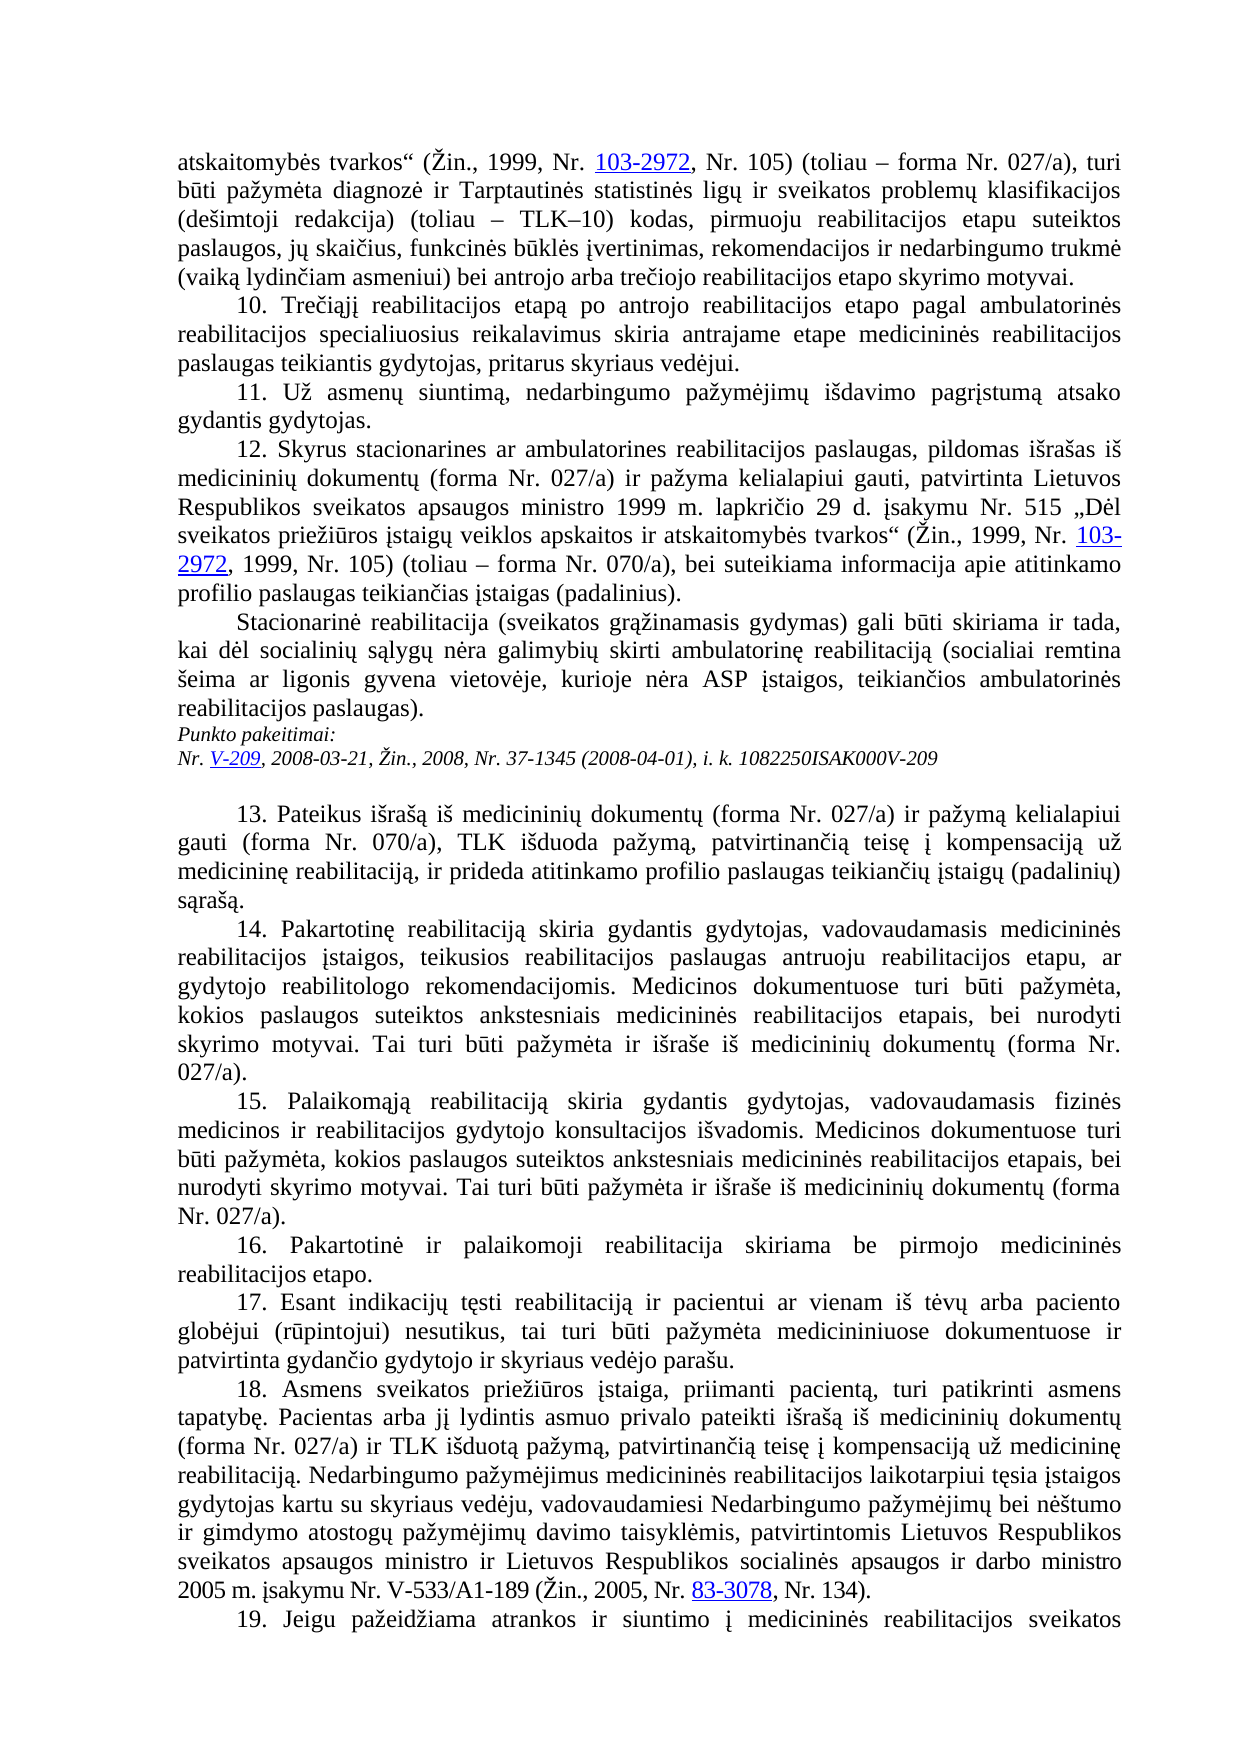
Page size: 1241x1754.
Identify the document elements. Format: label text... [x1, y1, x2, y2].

text 13. Pateikus išrašą iš medicininių dokumentų (forma Nr. 027/a) ir pažymą kelialapiui gauti (forma Nr. 070/a), TLK išduoda pažymą, patvirtinančią teisę į kompensaciją už medicininę reabilitaciją, ir prideda atitinkamo profilio paslaugas teikiančių įstaigų (padalinių) sąrašą. [177, 799, 1122, 914]
text atskaitomybės tvarkos“ (Žin., 1999, Nr. 103-2972, Nr. 105) (toliau – forma Nr. 027/a), turi būti pažymėta diagnozė ir Tarptautinės statistinės ligų ir sveikatos problemų klasifikacijos (dešimtoji redakcija) (toliau – TLK–10) kodas, pirmuoju reabilitacijos etapu suteiktos paslaugos, jų skaičius, funkcinės būklės įvertinimas, rekomendacijos ir nedarbingumo trukmė (vaiką lydinčiam asmeniui) bei antrojo arba trečiojo reabilitacijos etapo skyrimo motyvai. [177, 147, 1122, 291]
text 16. Pakartotinė ir palaikomoji reabilitacija skiriama be pirmojo medicininės reabilitacijos etapo. [177, 1230, 1122, 1287]
text Stacionarinė reabilitacija (sveikatos grąžinamasis gydymas) gali būti skiriama ir tada, kai dėl socialinių sąlygų nėra galimybių skirti ambulatorinę reabilitaciją (socialiai remtina šeima ar ligonis gyvena vietovėje, kurioje nėra ASP įstaigos, teikiančios ambulatorinės reabilitacijos paslaugas). [177, 607, 1122, 722]
text 15. Palaikomąją reabilitaciją skiria gydantis gydytojas, vadovaudamasis fizinės medicinos ir reabilitacijos gydytojo konsultacijos išvadomis. Medicinos dokumentuose turi būti pažymėta, kokios paslaugos suteiktos ankstesniais medicininės reabilitacijos etapais, bei nurodyti skyrimo motyvai. Tai turi būti pažymėta ir išraše iš medicininių dokumentų (forma Nr. 027/a). [177, 1086, 1122, 1230]
text 12. Skyrus stacionarines ar ambulatorines reabilitacijos paslaugas, pildomas išrašas iš medicininių dokumentų (forma Nr. 027/a) ir pažyma kelialapiui gauti, patvirtinta Lietuvos Respublikos sveikatos apsaugos ministro 1999 m. lapkričio 29 d. įsakymu Nr. 515 „Dėl sveikatos priežiūros įstaigų veiklos apskaitos ir atskaitomybės tvarkos“ (Žin., 1999, Nr. 103-2972, 1999, Nr. 105) (toliau – forma Nr. 070/a), bei suteikiama informacija apie atitinkamo profilio paslaugas teikiančias įstaigas (padalinius). [177, 434, 1122, 607]
text 11. Už asmenų siuntimą, nedarbingumo pažymėjimų išdavimo pagrįstumą atsako gydantis gydytojas. [177, 377, 1122, 434]
text 18. Asmens sveikatos priežiūros įstaiga, priimanti pacientą, turi patikrinti asmens tapatybę. Pacientas arba jį lydintis asmuo privalo pateikti išrašą iš medicininių dokumentų (forma Nr. 027/a) ir TLK išduotą pažymą, patvirtinančią teisę į kompensaciją už medicininę reabilitaciją. Nedarbingumo pažymėjimus medicininės reabilitacijos laikotarpiui tęsia įstaigos gydytojas kartu su skyriaus vedėju, vadovaudamiesi Nedarbingumo pažymėjimų bei nėštumo ir gimdymo atostogų pažymėjimų davimo taisyklėmis, patvirtintomis Lietuvos Respublikos sveikatos apsaugos ministro ir Lietuvos Respublikos socialinės apsaugos ir darbo ministro 2005 m. įsakymu Nr. V-533/A1-189 (Žin., 2005, Nr. 83-3078, Nr. 134). [177, 1374, 1122, 1604]
text 14. Pakartotinę reabilitaciją skiria gydantis gydytojas, vadovaudamasis medicininės reabilitacijos įstaigos, teikusios reabilitacijos paslaugas antruoju reabilitacijos etapu, ar gydytojo reabilitologo rekomendacijomis. Medicinos dokumentuose turi būti pažymėta, kokios paslaugos suteiktos ankstesniais medicininės reabilitacijos etapais, bei nurodyti skyrimo motyvai. Tai turi būti pažymėta ir išraše iš medicininių dokumentų (forma Nr. 027/a). [177, 914, 1122, 1086]
text 19. Jeigu pažeidžiama atrankos ir siuntimo į medicininės reabilitacijos sveikatos [177, 1604, 1122, 1632]
text 10. Trečiąjį reabilitacijos etapą po antrojo reabilitacijos etapo pagal ambulatorinės reabilitacijos specialiuosius reikalavimus skiria antrajame etape medicininės reabilitacijos paslaugas teikiantis gydytojas, pritarus skyriaus vedėjui. [177, 291, 1122, 377]
text 17. Esant indikacijų tęsti reabilitaciją ir pacientui ar vienam iš tėvų arba paciento globėjui (rūpintojui) nesutikus, tai turi būti pažymėta medicininiuose dokumentuose ir patvirtinta gydančio gydytojo ir skyriaus vedėjo parašu. [177, 1287, 1122, 1374]
text Nr. V-209, 2008-03-21, Žin., 2008, Nr. 37-1345 (2008-04-01), i. k. 1082250ISAK000V-209 [177, 746, 1122, 770]
text Punkto pakeitimai: [177, 722, 1122, 746]
